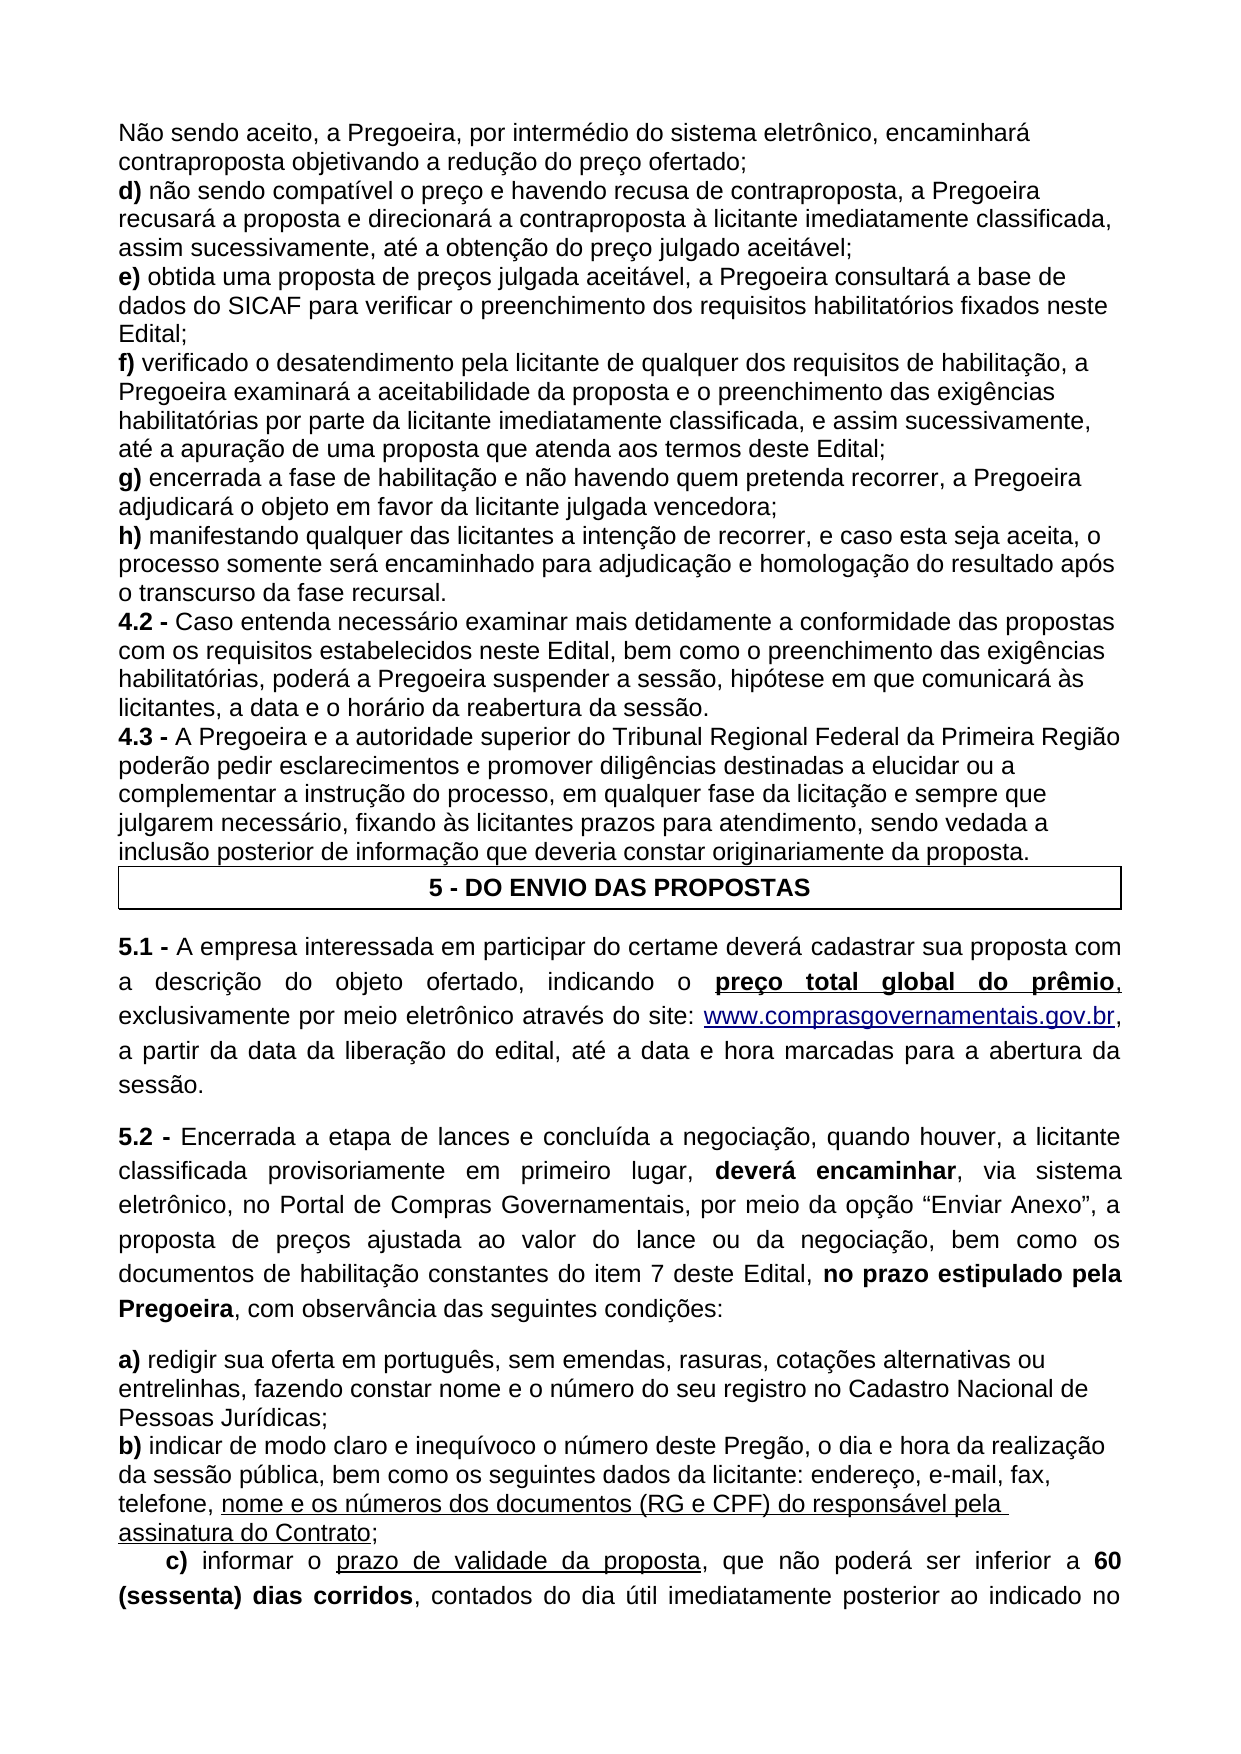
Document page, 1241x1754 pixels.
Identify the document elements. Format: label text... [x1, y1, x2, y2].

text g) encerrada a fase de habilitação e não havendo quem pretenda recorrer, a Pregoeira adjudicará o objeto em favor da licitante julgada vencedora; [118, 463, 1122, 521]
text Não sendo aceito, a Pregoeira, por intermédio do sistema eletrônico, encaminhará contraproposta objetivando a redução do preço ofertado; [118, 118, 1122, 176]
text e) obtida uma proposta de preços julgada aceitável, a Pregoeira consultará a base de dados do SICAF para verificar o preenchimento dos requisitos habilitatórios fixados neste Edital; [118, 262, 1122, 348]
text 5 - DO ENVIO DAS PROPOSTAS [119, 867, 1120, 908]
text 5.2 - Encerrada a etapa de lances e concluída a negociação, quando houver, a licitante classificada provisoriamente em primeiro lugar, deverá encaminhar, via sistema eletrônico, no Portal de Compras Governamentais, por meio da opção “Enviar Anexo”, a proposta de preços ajustada ao valor do lance ou da negociação, bem como os documentos de habilitação constantes do item 7 deste Edital, no prazo estipulado pela Pregoeira, com observância das seguintes condições: [118, 1121, 1122, 1323]
text 4.3 - A Pregoeira e a autoridade superior do Tribunal Regional Federal da Primeira Região poderão pedir esclarecimentos e promover diligências destinadas a elucidar ou a complementar a instrução do processo, em qualquer fase da licitação e sempre que julgarem necessário, fixando às licitantes prazos para atendimento, sendo vedada a inclusão posterior de informação que deveria constar originariamente da proposta. [118, 722, 1122, 866]
text h) manifestando qualquer das licitantes a intenção de recorrer, e caso esta seja aceita, o processo somente será encaminhado para adjudicação e homologação do resultado após o transcurso da fase recursal. [118, 521, 1122, 607]
text a) redigir sua oferta em português, sem emendas, rasuras, cotações alternativas ou entrelinhas, fazendo constar nome e o número do seu registro no Cadastro Nacional de Pessoas Jurídicas; [118, 1345, 1122, 1431]
text d) não sendo compatível o preço e havendo recusa de contraproposta, a Pregoeira recusará a proposta e direcionará a contraproposta à licitante imediatamente classificada, assim sucessivamente, até a obtenção do preço julgado aceitável; [118, 176, 1122, 262]
text b) indicar de modo claro e inequívoco o número deste Pregão, o dia e hora da realização da sessão pública, bem como os seguintes dados da licitante: endereço, e-mail, fax, telefone, nome e os números dos documentos (RG e CPF) do responsável pela assinatura do Contrato; [118, 1431, 1122, 1546]
text 5.1 - A empresa interessada em participar do certame deverá cadastrar sua proposta com a descrição do objeto ofertado, indicando o preço total global do prêmio, exclusivamente por meio eletrônico através do site: www.comprasgovernamentais.gov.br, a partir da data da liberação do edital, até a data e hora marcadas para a abertura da sessão. [118, 932, 1122, 1099]
text f) verificado o desatendimento pela licitante de qualquer dos requisitos de habilitação, a Pregoeira examinará a aceitabilidade da proposta e o preenchimento das exigências habilitatórias por parte da licitante imediatamente classificada, e assim sucessivamente, até a apuração de uma proposta que atenda aos termos deste Edital; [118, 348, 1122, 463]
text c) informar o prazo de validade da proposta, que não poderá ser inferior a 60 (sessenta) dias corridos, contados do dia útil imediatamente posterior ao indicado no [118, 1546, 1122, 1609]
text 4.2 - Caso entenda necessário examinar mais detidamente a conformidade das propostas com os requisitos estabelecidos neste Edital, bem como o preenchimento das exigências habilitatórias, poderá a Pregoeira suspender a sessão, hipótese em que comunicará às licitantes, a data e o horário da reabertura da sessão. [118, 607, 1122, 722]
